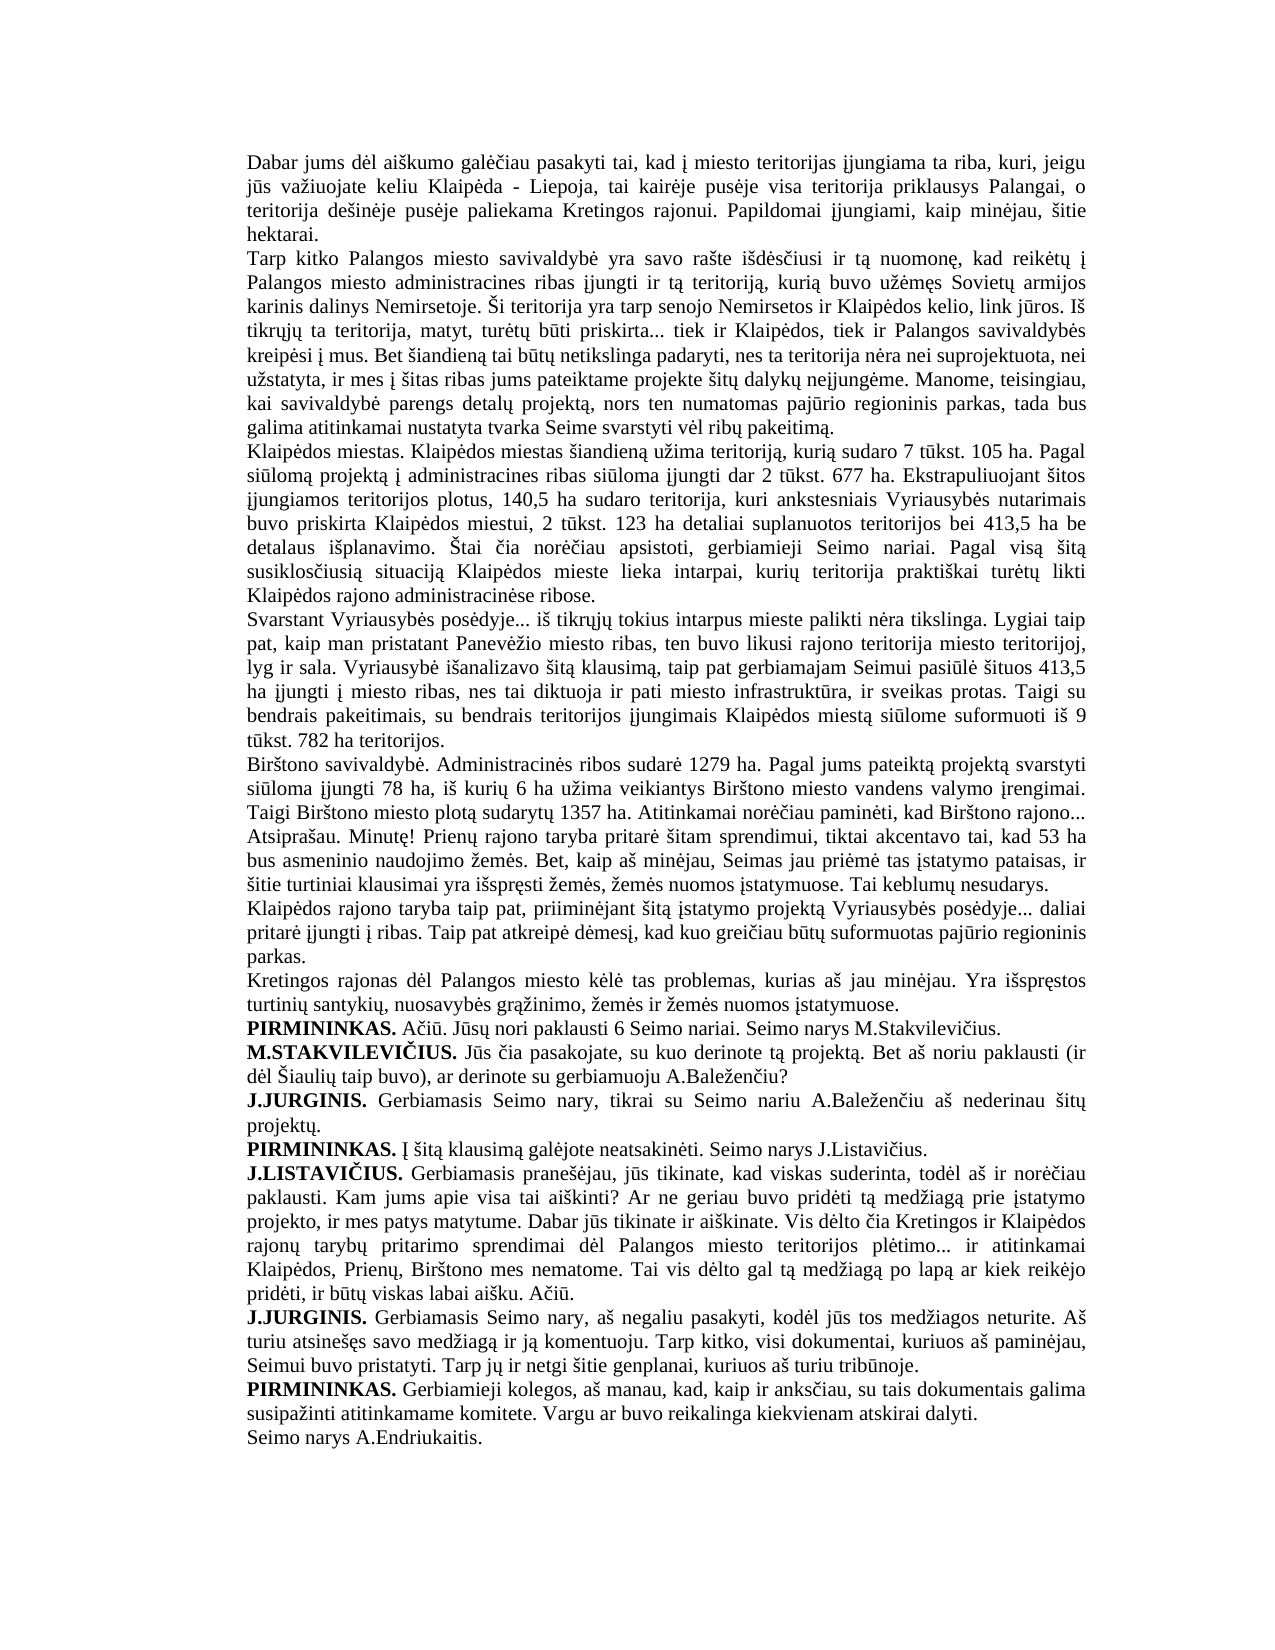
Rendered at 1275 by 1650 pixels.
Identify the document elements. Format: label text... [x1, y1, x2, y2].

text Klaipėdos rajono taryba taip pat, priiminėjant šitą įstatymo projektą Vyriausybės posėdyje... daliai pritarė įjungti į ribas. Taip pat atkreipė dėmesį, kad kuo greičiau būtų suformuotas pajūrio regioninis parkas. [247, 896, 1087, 968]
text Klaipėdos miestas. Klaipėdos miestas šiandieną užima teritoriją, kurią sudaro 7 tūkst. 105 ha. Pagal siūlomą projektą į administracines ribas siūloma įjungti dar 2 tūkst. 677 ha. Ekstrapuliuojant šitos įjungiamos teritorijos plotus, 140,5 ha sudaro teritorija, kuri ankstesniais Vyriausybės nutarimais buvo priskirta Klaipėdos miestui, 2 tūkst. 123 ha detaliai suplanuotos teritorijos bei 413,5 ha be detalaus išplanavimo. Štai čia norėčiau apsistoti, gerbiamieji Seimo nariai. Pagal visą šitą susiklosčiusią situaciją Klaipėdos mieste lieka intarpai, kurių teritorija praktiškai turėtų likti Klaipėdos rajono administracinėse ribose. [247, 439, 1087, 607]
text J.JURGINIS. Gerbiamasis Seimo nary, aš negaliu pasakyti, kodėl jūs tos medžiagos neturite. Aš turiu atsinešęs savo medžiagą ir ją komentuoju. Tarp kitko, visi dokumentai, kuriuos aš paminėjau, Seimui buvo pristatyti. Tarp jų ir netgi šitie genplanai, kuriuos aš turiu tribūnoje. [247, 1305, 1087, 1377]
text M.STAKVILEVIČIUS. Jūs čia pasakojate, su kuo derinote tą projektą. Bet aš noriu paklausti (ir dėl Šiaulių taip buvo), ar derinote su gerbiamuoju A.Baleženčiu? [247, 1040, 1087, 1088]
text J.JURGINIS. Gerbiamasis Seimo nary, tikrai su Seimo nariu A.Baleženčiu aš nederinau šitų projektų. [247, 1088, 1087, 1137]
text PIRMININKAS. Ačiū. Jūsų nori paklausti 6 Seimo nariai. Seimo narys M.Stakvilevičius. [247, 1016, 1087, 1040]
text Svarstant Vyriausybės posėdyje... iš tikrųjų tokius intarpus mieste palikti nėra tikslinga. Lygiai taip pat, kaip man pristatant Panevėžio miesto ribas, ten buvo likusi rajono teritorija miesto teritorijoj, lyg ir sala. Vyriausybė išanalizavo šitą klausimą, taip pat gerbiamajam Seimui pasiūlė šituos 413,5 ha įjungti į miesto ribas, nes tai diktuoja ir pati miesto infrastruktūra, ir sveikas protas. Taigi su bendrais pakeitimais, su bendrais teritorijos įjungimais Klaipėdos miestą siūlome suformuoti iš 9 tūkst. 782 ha teritorijos. [247, 607, 1087, 752]
text J.LISTAVIČIUS. Gerbiamasis pranešėjau, jūs tikinate, kad viskas suderinta, todėl aš ir norėčiau paklausti. Kam jums apie visa tai aiškinti? Ar ne geriau buvo pridėti tą medžiagą prie įstatymo projekto, ir mes patys matytume. Dabar jūs tikinate ir aiškinate. Vis dėlto čia Kretingos ir Klaipėdos rajonų tarybų pritarimo sprendimai dėl Palangos miesto teritorijos plėtimo... ir atitinkamai Klaipėdos, Prienų, Birštono mes nematome. Tai vis dėlto gal tą medžiagą po lapą ar kiek reikėjo pridėti, ir būtų viskas labai aišku. Ačiū. [247, 1161, 1087, 1305]
text Tarp kitko Palangos miesto savivaldybė yra savo rašte išdėsčiusi ir tą nuomonę, kad reikėtų į Palangos miesto administracines ribas įjungti ir tą teritoriją, kurią buvo užėmęs Sovietų armijos karinis dalinys Nemirsetoje. Ši teritorija yra tarp senojo Nemirsetos ir Klaipėdos kelio, link jūros. Iš tikrųjų ta teritorija, matyt, turėtų būti priskirta... tiek ir Klaipėdos, tiek ir Palangos savivaldybės kreipėsi į mus. Bet šiandieną tai būtų netikslinga padaryti, nes ta teritorija nėra nei suprojektuota, nei užstatyta, ir mes į šitas ribas jums pateiktame projekte šitų dalykų neįjungėme. Manome, teisingiau, kai savivaldybė parengs detalų projektą, nors ten numatomas pajūrio regioninis parkas, tada bus galima atitinkamai nustatyta tvarka Seime svarstyti vėl ribų pakeitimą. [247, 246, 1087, 439]
text Dabar jums dėl aiškumo galėčiau pasakyti tai, kad į miesto teritorijas įjungiama ta riba, kuri, jeigu jūs važiuojate keliu Klaipėda - Liepoja, tai kairėje pusėje visa teritorija priklausys Palangai, o teritorija dešinėje pusėje paliekama Kretingos rajonui. Papildomai įjungiami, kaip minėjau, šitie hektarai. [247, 150, 1087, 246]
text PIRMININKAS. Į šitą klausimą galėjote neatsakinėti. Seimo narys J.Listavičius. [247, 1137, 1087, 1161]
text Birštono savivaldybė. Administracinės ribos sudarė 1279 ha. Pagal jums pateiktą projektą svarstyti siūloma įjungti 78 ha, iš kurių 6 ha užima veikiantys Birštono miesto vandens valymo įrengimai. Taigi Birštono miesto plotą sudarytų 1357 ha. Atitinkamai norėčiau paminėti, kad Birštono rajono... Atsiprašau. Minutę! Prienų rajono taryba pritarė šitam sprendimui, tiktai akcentavo tai, kad 53 ha bus asmeninio naudojimo žemės. Bet, kaip aš minėjau, Seimas jau priėmė tas įstatymo pataisas, ir šitie turtiniai klausimai yra išspręsti žemės, žemės nuomos įstatymuose. Tai keblumų nesudarys. [247, 752, 1087, 896]
text PIRMININKAS. Gerbiamieji kolegos, aš manau, kad, kaip ir anksčiau, su tais dokumentais galima susipažinti atitinkamame komitete. Vargu ar buvo reikalinga kiekvienam atskirai dalyti. [247, 1377, 1087, 1425]
text Kretingos rajonas dėl Palangos miesto kėlė tas problemas, kurias aš jau minėjau. Yra išspręstos turtinių santykių, nuosavybės grąžinimo, žemės ir žemės nuomos įstatymuose. [247, 968, 1087, 1016]
text Seimo narys A.Endriukaitis. [247, 1425, 1087, 1449]
